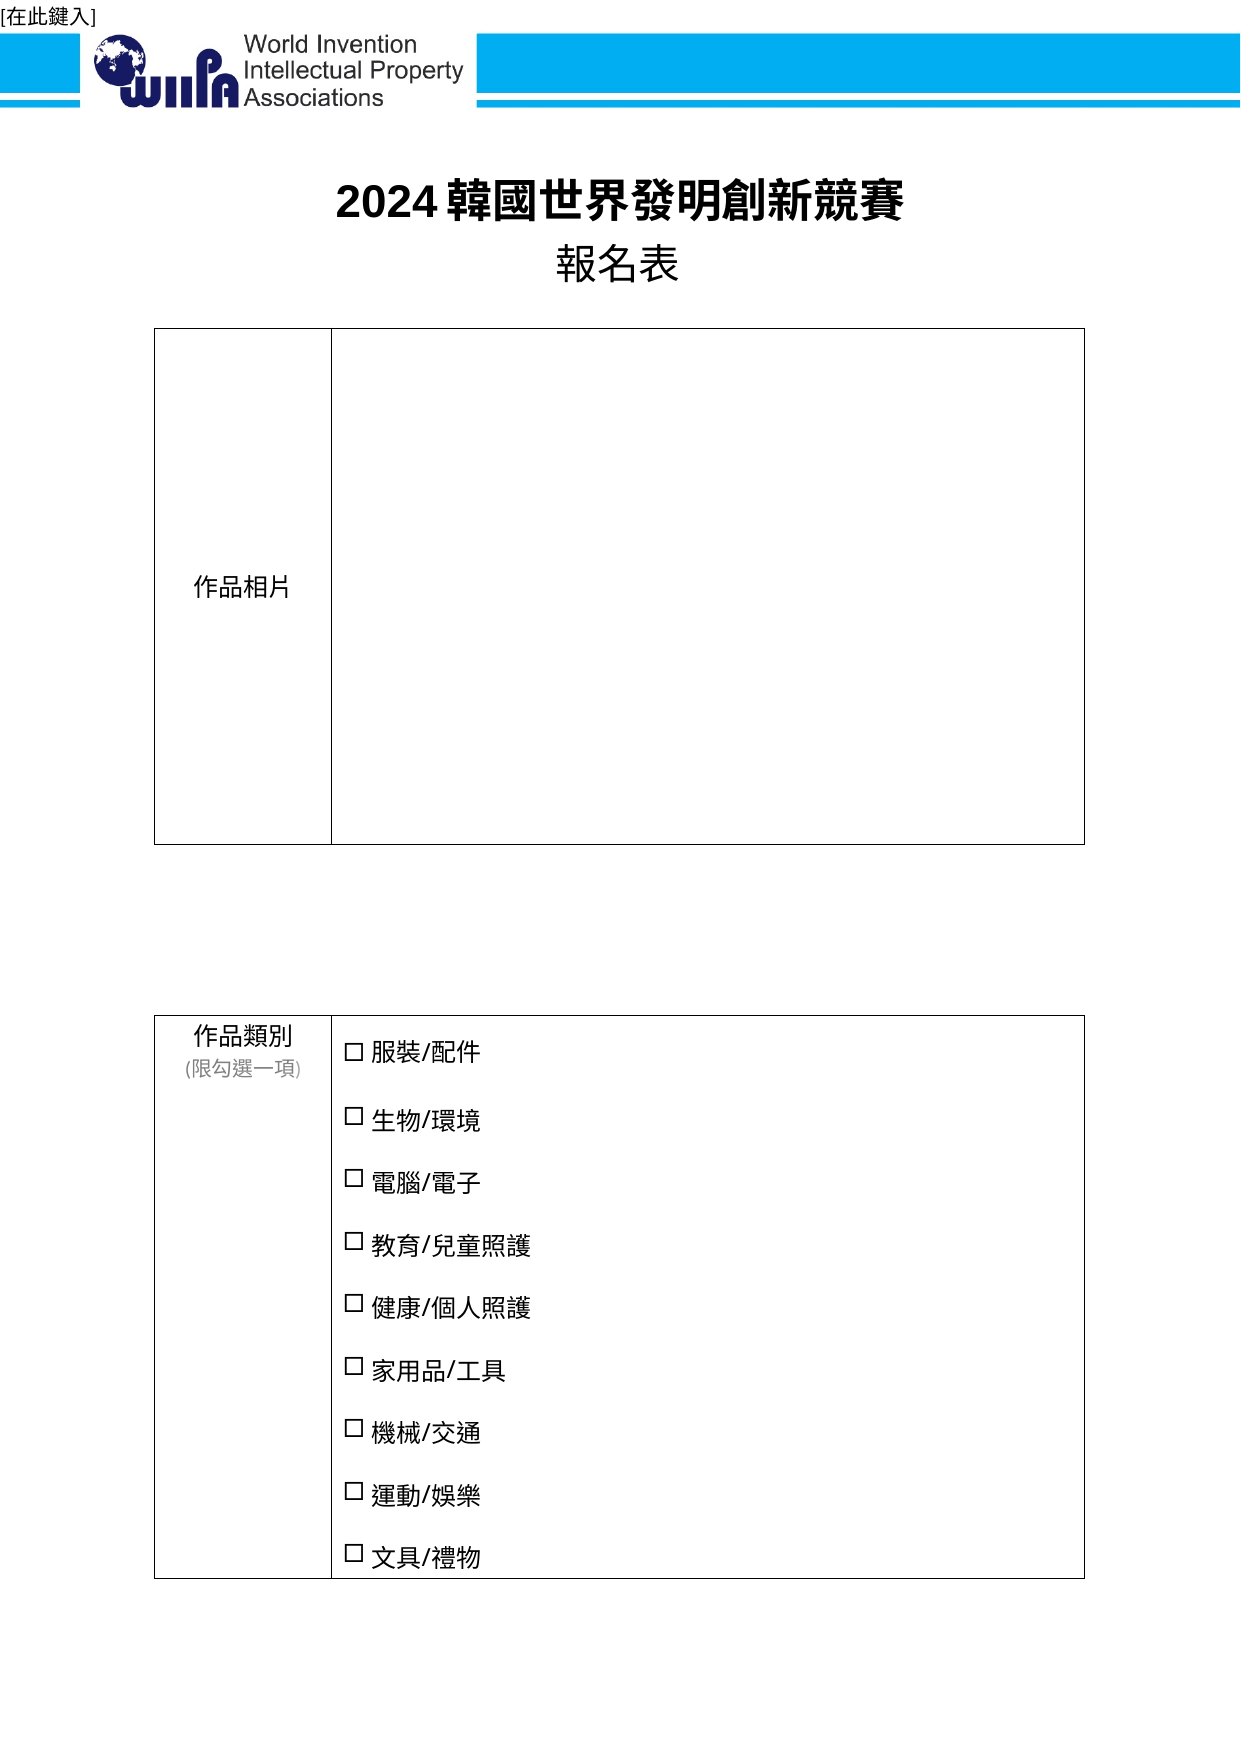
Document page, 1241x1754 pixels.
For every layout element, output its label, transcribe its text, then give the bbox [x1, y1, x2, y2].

table_header  服裝/配件  生物/環境  電腦/電子  教育/兒童照護  健康/個人照護  家用品/工具  機械/交通  運動/娛樂  文具/禮物 [332, 1016, 1084, 1577]
table_cell [332, 329, 1084, 844]
table_header 作品類別 (限勾選一項) [155, 1016, 331, 1577]
table_cell 作品相片 [155, 329, 331, 844]
